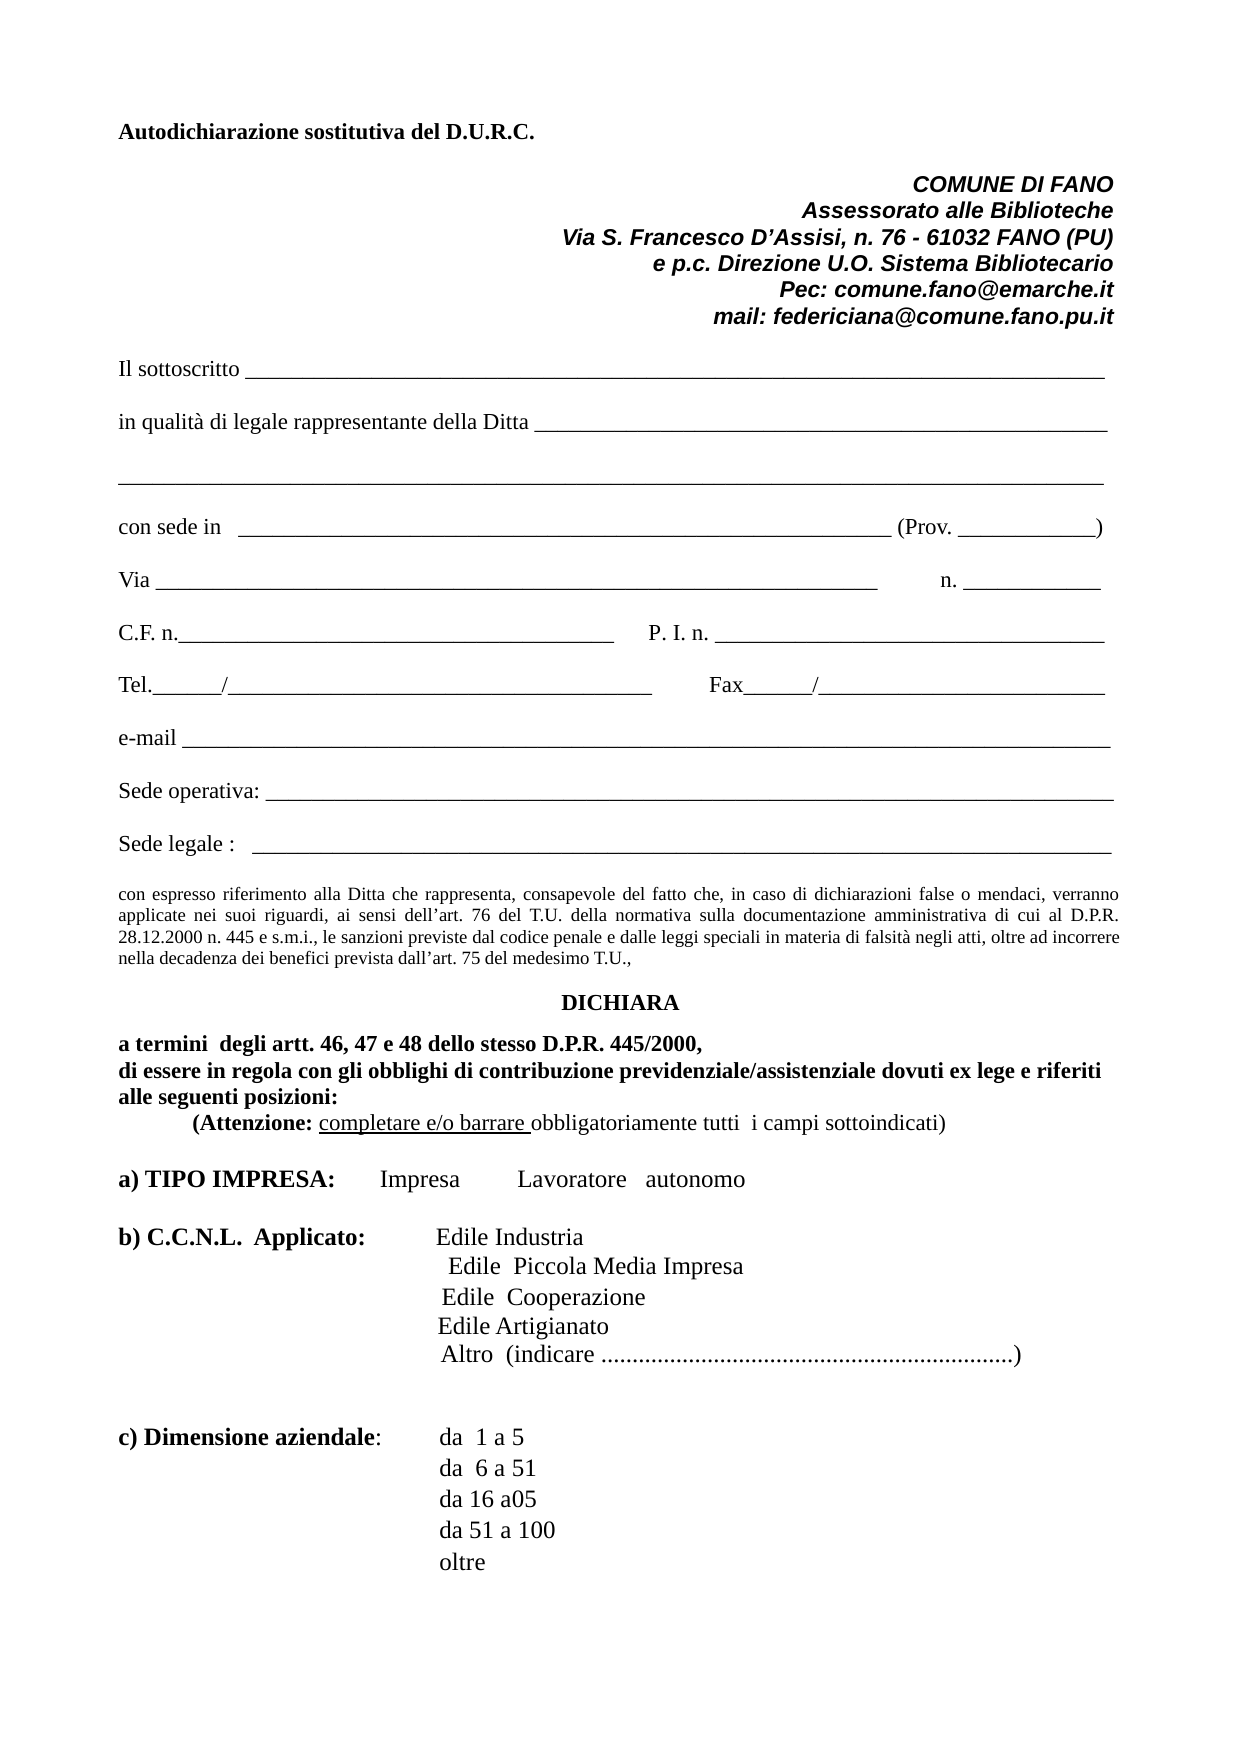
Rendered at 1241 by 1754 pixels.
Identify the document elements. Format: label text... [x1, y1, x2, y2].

text  da 6 a ‮ ‮ 15 [118, 1451, 1122, 1482]
text  da 16 a‮ ‮ 50 [118, 1482, 1122, 1514]
text  Altro (indicare ..................................................................) ‮ [118, 1339, 1122, 1399]
text di essere in regola con gli obblighi di contribuzione previdenziale/assistenziale dovuti ex lege e riferiti alle seguenti posizioni: [118, 1057, 1122, 1109]
text  oltr‮ e [118, 1545, 1122, 1576]
text b) C.C.N.L. Applicato:  Edile Industria ‮ ‮ [118, 1220, 1122, 1251]
text DICHIARA [118, 989, 1122, 1016]
text  Edile Artigianato [118, 1311, 1122, 1339]
text  Edile Piccola Media Impresa  Edile Cooperazione ‮ [118, 1251, 1122, 1311]
text COMUNE DI FANO [118, 171, 1122, 197]
text ______________________________________________________________________________________ [118, 461, 1122, 487]
text Pec: comune.fano@emarche.it [118, 276, 1122, 303]
text C.F. n.______________________________________ P. I. n. __________________________________ [118, 619, 1122, 645]
text mail: federiciana@comune.fano.pu.it [527, 303, 1122, 329]
text con sede in _________________________________________________________ (Prov. ____________) [118, 513, 1122, 540]
text Il sottoscritto ___________________________________________________________________________ [118, 355, 1122, 382]
text Tel.______/_____________________________________ Fax______/_________________________ [118, 672, 1122, 698]
text Via S. Francesco D’Assisi, n. 76 - 61032 FANO (PU) [118, 223, 1122, 250]
text Sede legale : ___________________________________________________________________________ [118, 830, 1122, 856]
text in qualità di legale rappresentante della Ditta __________________________________________________ [118, 408, 1122, 434]
text a termini degli artt. 46, 47 e 48 dello stesso D.P.R. 445/2000, [118, 1030, 1122, 1057]
text con espresso riferimento alla Ditta che rappresenta, consapevole del fatto che, in caso di dichiarazioni false o mendaci, verranno applicate nei suoi riguardi, ai sensi dell’art. 76 del T.U. della normativa sulla documentazione amministrativa di cui al D.P.R. 28.12.2000 n. 445 e s.m.i., le sanzioni previste dal codice penale e dalle leggi speciali in materia di falsità negli atti, oltre ad incorrere nella decadenza dei benefici prevista dall’art. 75 del medesimo T.U., [118, 882, 1122, 969]
text Assessorato alle Biblioteche [118, 197, 1122, 223]
text e p.c. Direzione U.O. Sistema Bibliotecario [118, 250, 1122, 276]
text Via _______________________________________________________________ n. ____________ [118, 566, 1122, 592]
text e-mail _________________________________________________________________________________ [118, 724, 1122, 751]
text c) Dimensione aziendale:  da 1 a ‮ ‮ 5 [118, 1420, 1122, 1451]
text  da 51 a 1‮ ‮ 00 [118, 1514, 1122, 1545]
text (Attenzione: completare e/o barrare obbligatoriamente tutti i campi sottoindicati) [118, 1109, 1122, 1136]
text Autodichiarazione sostitutiva del D.U.R.C. [118, 118, 1122, 144]
text a) TIPO IMPRESA:  Impresa Lavoratore autonomo‮ [118, 1162, 1122, 1193]
text Sede operativa: __________________________________________________________________________ [118, 777, 1122, 803]
